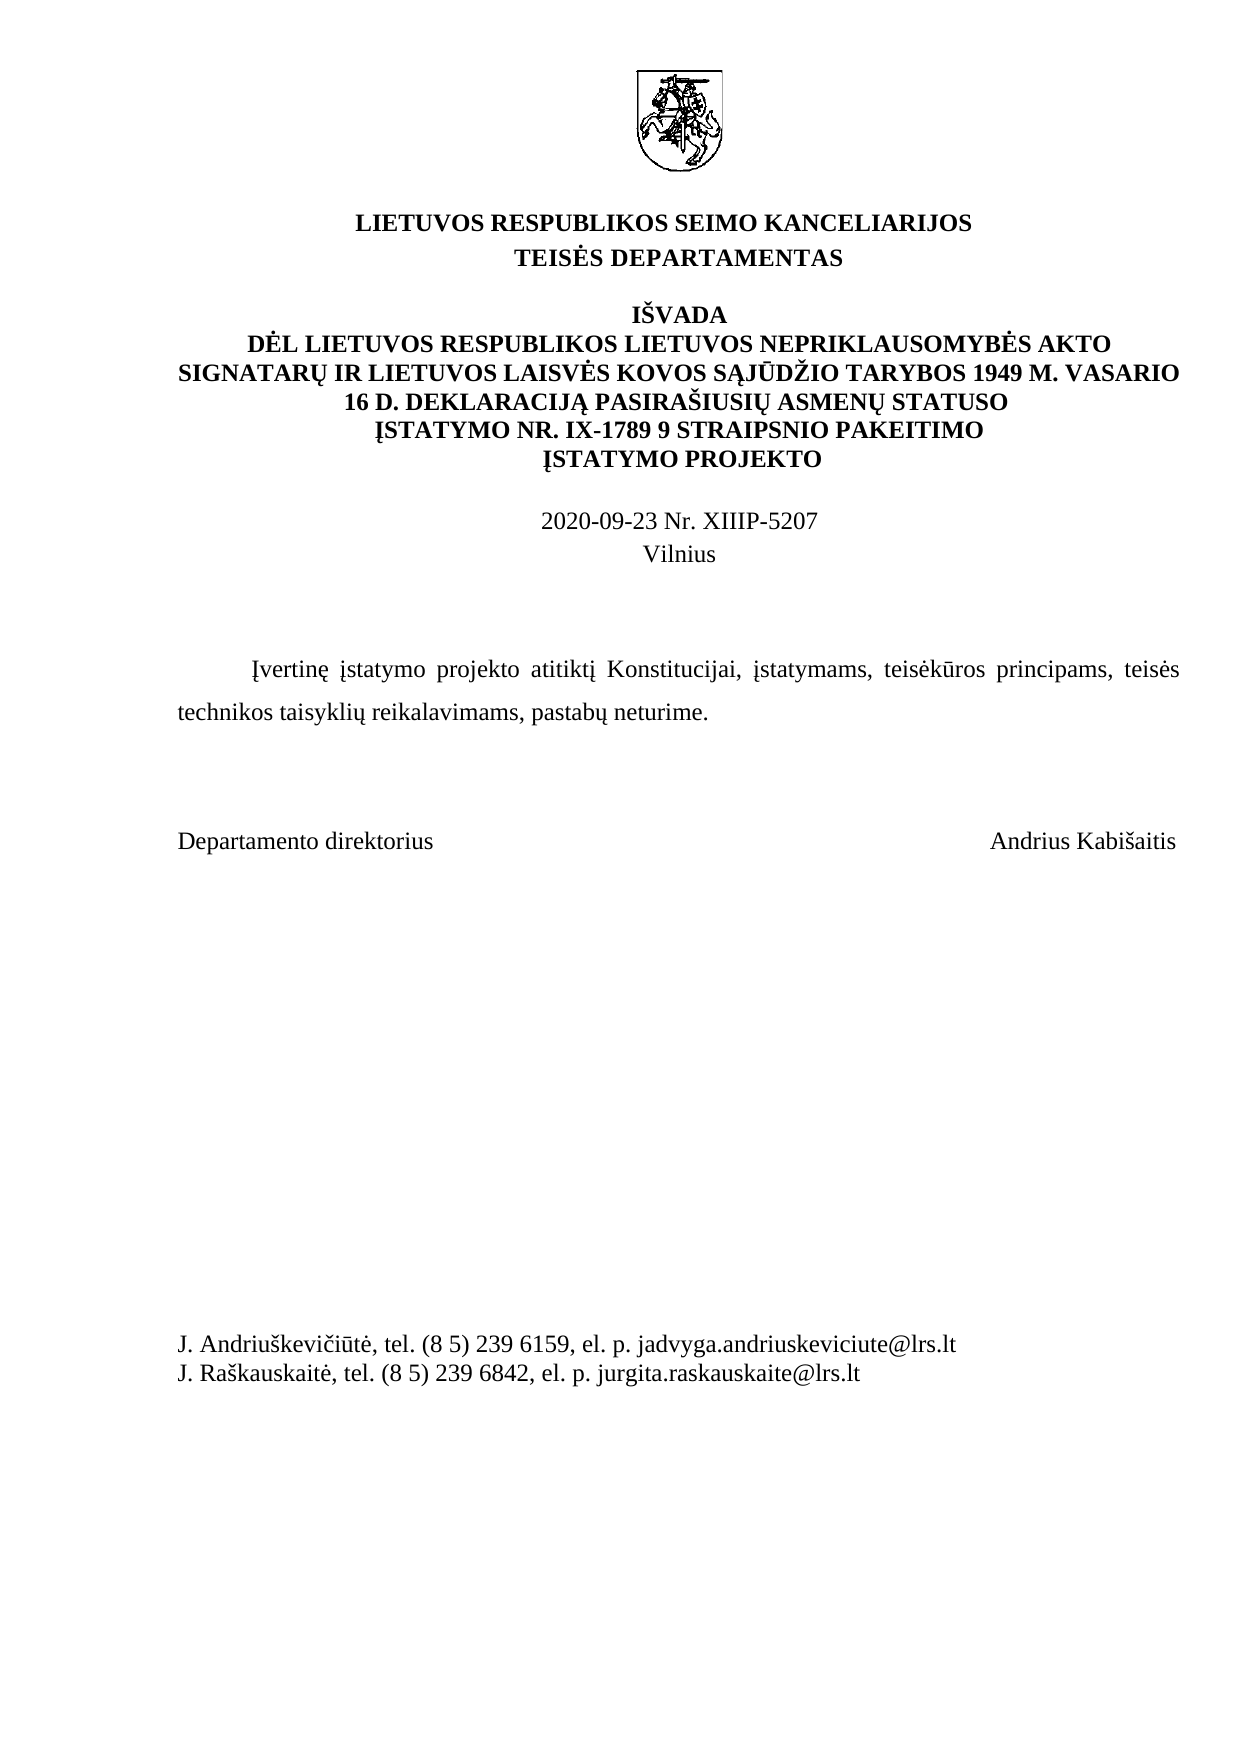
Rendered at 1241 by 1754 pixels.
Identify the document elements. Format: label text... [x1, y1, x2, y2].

text Vilnius [177, 539, 1181, 568]
text J. Raškauskaitė, tel. (8 5) 239 6842, el. p. jurgita.raskauskaite@lrs.lt [177, 1358, 1181, 1387]
text DĖL LIETUVOS RESPUBLIKOS LIETUVOS NEPRIKLAUSOMYBĖS AKTO SIGNATARŲ IR LIETUVOS LAISVĖS KOVOS SĄJŪDŽIO TARYBOS 1949 M. VASARIO 16 D. DEKLARACIJĄ PASIRAŠIUSIŲ ASMENŲ STATUSO ĮSTATYMO NR. IX-1789 9 STRAIPSNIO PAKEITIMO [177, 329, 1181, 444]
text TEISĖS DEPARTAMENTAS [177, 243, 1180, 272]
text Departamento direktorius Andrius Kabišaitis [177, 826, 1181, 855]
text įstatymo PROJEKTO [177, 444, 1181, 473]
text J. Andriuškevičiūtė, tel. (8 5) 239 6159, el. p. jadvyga.andriuskeviciute@lrs.lt [177, 1329, 1181, 1358]
text Įvertinę įstatymo projekto atitiktį Konstitucijai, įstatymams, teisėkūros principams, teisės technikos taisyklių reikalavimams, pastabų neturime. [177, 654, 1181, 726]
text IŠVADA [177, 300, 1181, 329]
text 2020-09-23 Nr. XIIIP-5207 [177, 506, 1181, 534]
text LIETUVOS RESPUBLIKOS SEIMO KANCELIARIJOS [177, 208, 1151, 237]
